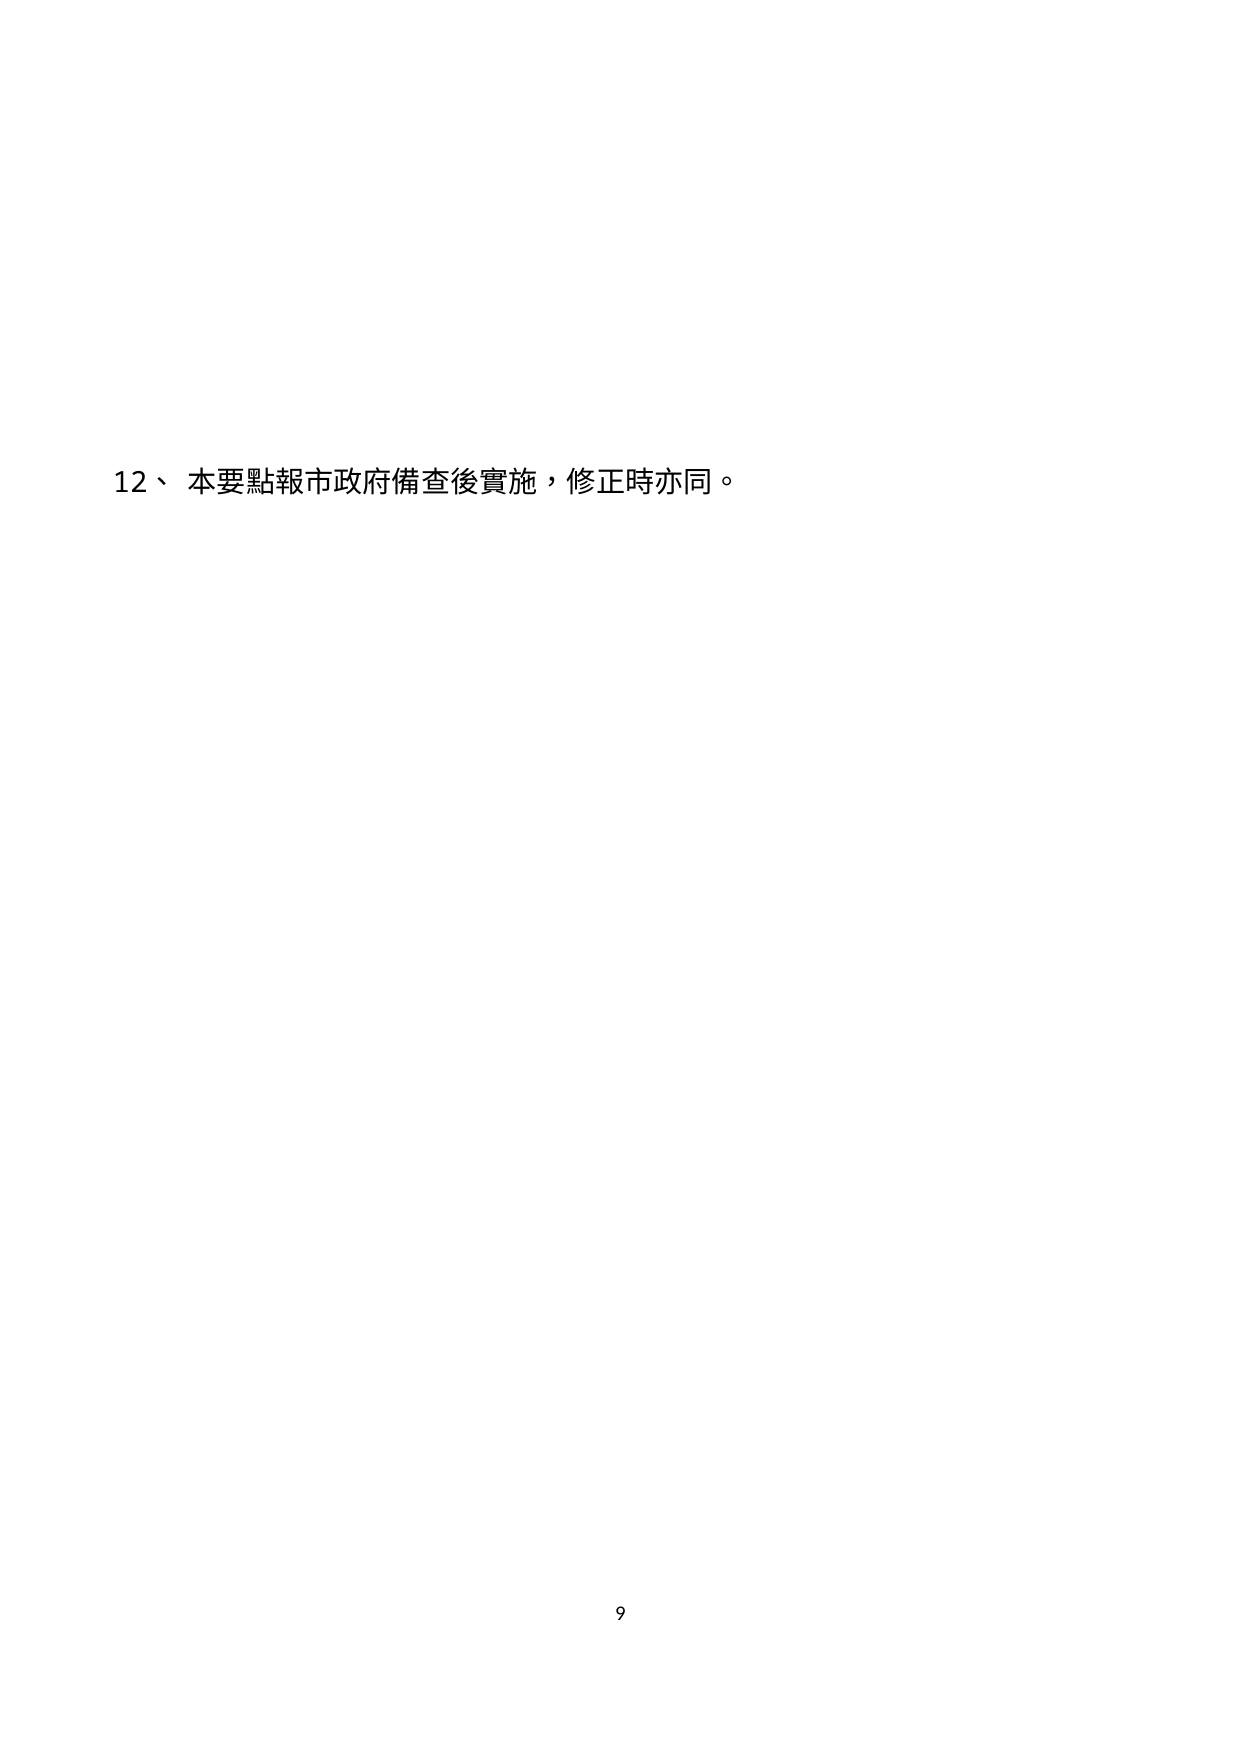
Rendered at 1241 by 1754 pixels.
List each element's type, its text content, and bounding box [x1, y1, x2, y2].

list 本要點報市政府備查後實施，修正時亦同。 [112, 438, 1128, 500]
